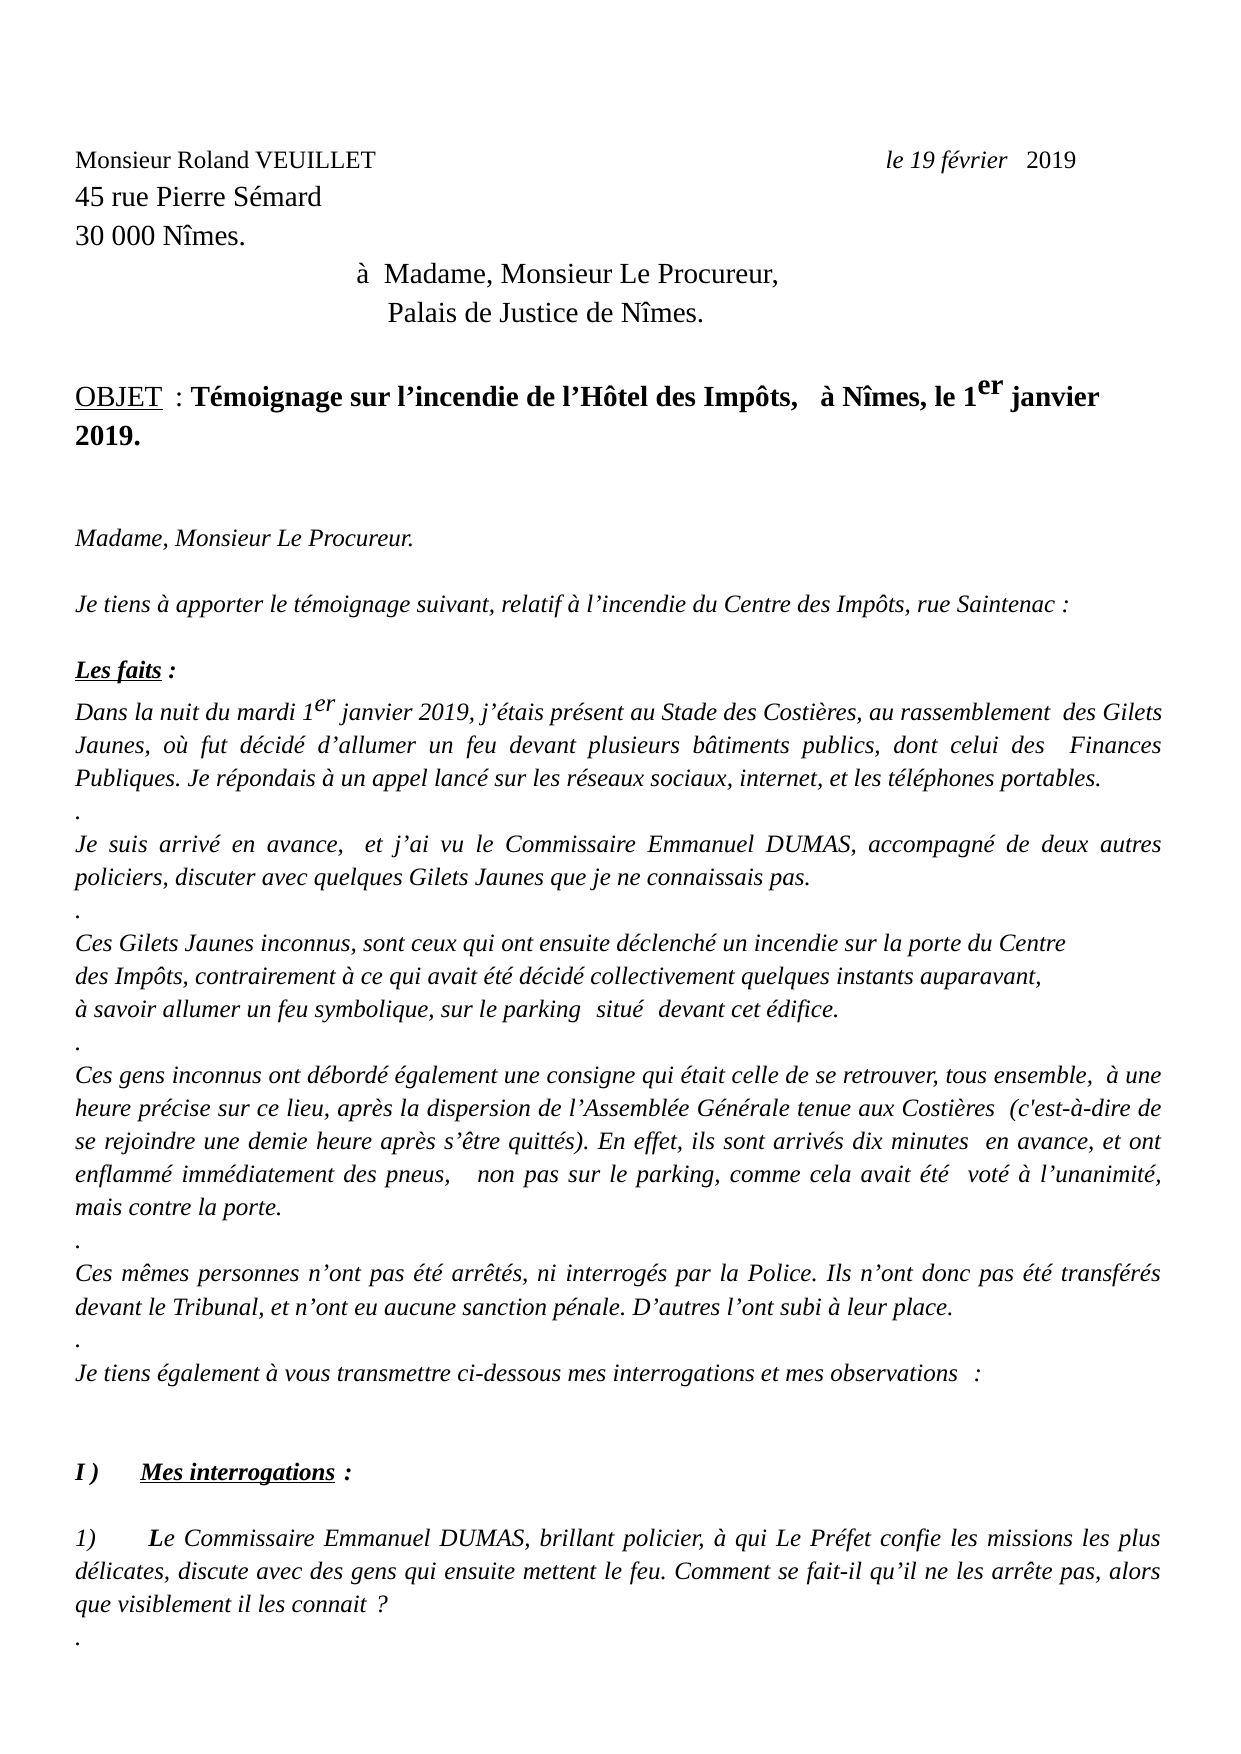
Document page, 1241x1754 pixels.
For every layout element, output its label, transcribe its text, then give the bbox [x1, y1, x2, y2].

text Palais de Justice de Nîmes. [75, 295, 1165, 329]
text Monsieur Roland VEUILLET le 19 février 2019 [75, 141, 1165, 174]
text 45 rue Pierre Sémard [75, 179, 1165, 213]
text . [75, 1622, 1165, 1651]
text . [75, 1324, 1165, 1353]
text Dans la nuit du mardi 1er janvier 2019, j’étais présent au Stade des Costières, au rassemblement des Gilets Jaunes, où fut décidé d’allumer un feu devant plusieurs bâtiments publics, dont celui des Finances Publiques. Je répondais à un appel lancé sur les réseaux sociaux, internet, et les téléphones portables. [75, 688, 1165, 792]
text 1) Le Commissaire Emmanuel DUMAS, brillant policier, à qui Le Préfet confie les missions les plus délicates, discute avec des gens qui ensuite mettent le feu. Comment se fait-il qu’il ne les arrête pas, alors que visiblement il les connait ? [75, 1523, 1165, 1617]
text Je suis arrivé en avance, et j’ai vu le Commissaire Emmanuel DUMAS, accompagné de deux autres policiers, discuter avec quelques Gilets Jaunes que je ne connaissais pas. [75, 829, 1165, 891]
text Ces Gilets Jaunes inconnus, sont ceux qui ont ensuite déclenché un incendie sur la porte du Centre [75, 928, 1165, 957]
text OBJET : Témoignage sur l’incendie de l’Hôtel des Impôts, à Nîmes, le 1er janvier 2019. [75, 367, 1165, 452]
text Je tiens également à vous transmettre ci-dessous mes interrogations et mes observations : [75, 1358, 1165, 1386]
text Les faits : [75, 655, 1165, 683]
text Ces gens inconnus ont débordé également une consigne qui était celle de se retrouver, tous ensemble, à une heure précise sur ce lieu, après la dispersion de l’Assemblée Générale tenue aux Costières (c'est-à-dire de se rejoindre une demie heure après s’être quittés). En effet, ils sont arrivés dix minutes en avance, et ont enflammé immédiatement des pneus, non pas sur le parking, comme cela avait été voté à l’unanimité, mais contre la porte. [75, 1060, 1165, 1221]
text Ces mêmes personnes n’ont pas été arrêtés, ni interrogés par la Police. Ils n’ont donc pas été transférés devant le Tribunal, et n’ont eu aucune sanction pénale. D’autres l’ont subi à leur place. [75, 1258, 1165, 1320]
text . [75, 796, 1165, 825]
text I ) Mes interrogations : [75, 1457, 1165, 1485]
text à Madame, Monsieur Le Procureur, [75, 257, 1165, 290]
text . [75, 1226, 1165, 1254]
text . [75, 895, 1165, 924]
text 30 000 Nîmes. [75, 218, 1165, 252]
text Je tiens à apporter le témoignage suivant, relatif à l’incendie du Centre des Impôts, rue Saintenac : [75, 589, 1165, 617]
text . [75, 1027, 1165, 1056]
text des Impôts, contrairement à ce qui avait été décidé collectivement quelques instants auparavant, [75, 961, 1165, 990]
text à savoir allumer un feu symbolique, sur le parking situé devant cet édifice. [75, 994, 1165, 1023]
text Madame, Monsieur Le Procureur. [75, 523, 1165, 551]
